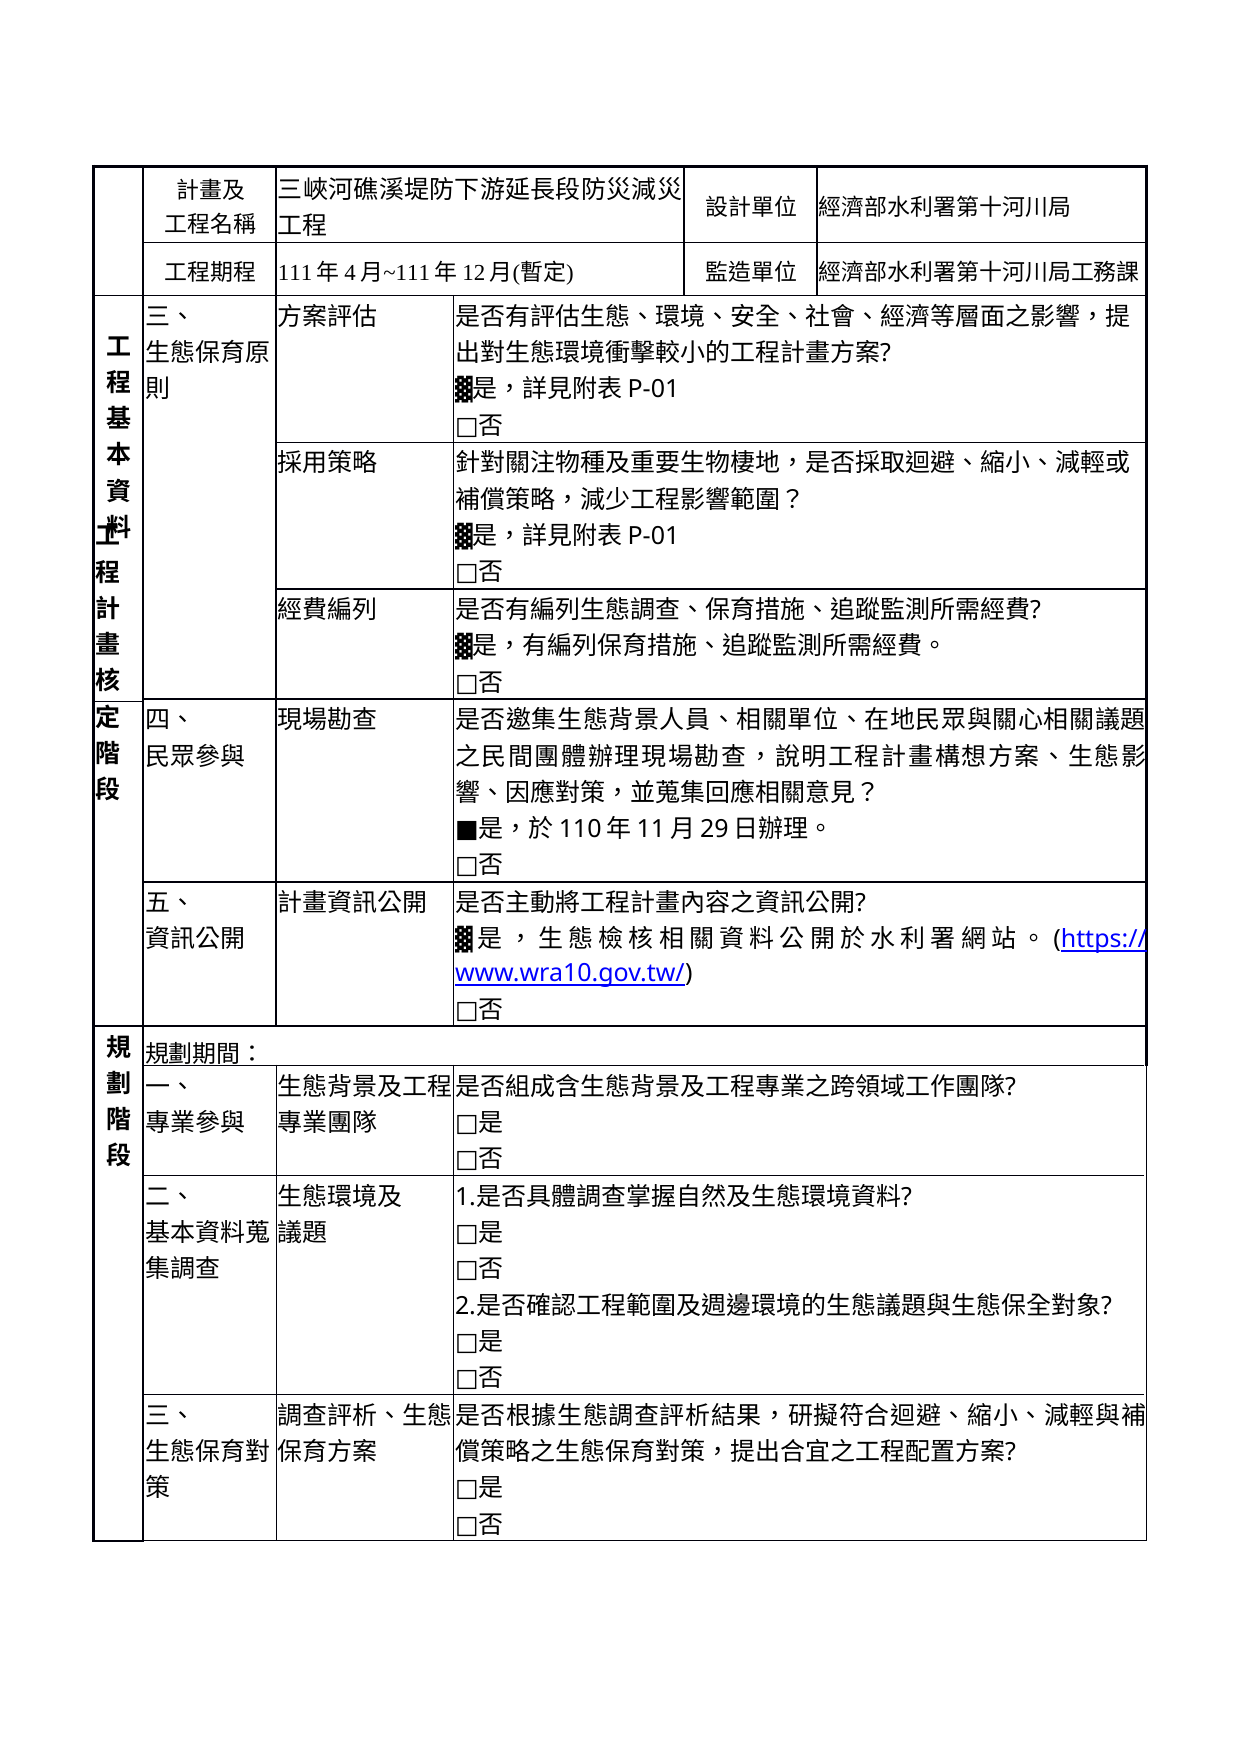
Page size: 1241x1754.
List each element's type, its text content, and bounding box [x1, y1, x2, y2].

table_cell 規劃期間： [144, 1027, 1145, 1064]
table_header 計畫及 工程名稱 [144, 168, 275, 242]
table_cell 針對關注物種及重要生物棲地，是否採取迴避、縮小、減輕或補償策略，減少工程影響範圍？ ▓是，詳見附表P-01 □否 [454, 443, 1145, 588]
table_cell 二、 基本資料蒐集調查 [144, 1176, 276, 1394]
table_cell 是否組成含生態背景及工程專業之跨領域工作團隊? □是 □否 [454, 1065, 1146, 1175]
table_cell 工程計畫核定階段 [95, 296, 142, 701]
table_cell 採用策略 [277, 443, 453, 588]
table_cell 五、 資訊公開 [144, 883, 275, 1025]
table_cell 一、 專業參與 [144, 1066, 276, 1175]
table_cell 經濟部水利署第十河川局工務課 [818, 243, 1145, 295]
table_cell 111年4月~111年12月(暫定) [277, 243, 683, 295]
table_cell 是否主動將工程計畫內容之資訊公開? ▓是，生態檢核相關資料公開於水利署網站。(https://www.wra10.gov.tw/) □否 [454, 883, 1145, 1025]
table_cell 是否根據生態調查評析結果，研擬符合迴避、縮小、減輕與補償策略之生態保育對策，提出合宜之工程配置方案? □是 □否 [454, 1394, 1146, 1540]
table_cell 三、 生態保育對策 [144, 1395, 276, 1540]
table_header 經濟部水利署第十河川局 [818, 168, 1145, 242]
table_cell 是否有編列生態調查、保育措施、追蹤監測所需經費? ▓是，有編列保育措施、追蹤監測所需經費。 □否 [454, 590, 1145, 698]
table_cell 規劃階段 [95, 1027, 142, 1540]
table_cell 生態環境及 議題 [277, 1176, 453, 1394]
table_cell 方案評估 [277, 296, 453, 441]
table_cell 生態背景及工程專業團隊 [277, 1066, 453, 1175]
table_header 三峽河礁溪堤防下游延長段防災減災工程 [277, 168, 683, 242]
table_cell 調查評析、生態保育方案 [277, 1395, 453, 1540]
table_cell 監造單位 [685, 243, 816, 295]
table_cell 是否邀集生態背景人員、相關單位、在地民眾與關心相關議題之民間團體辦理現場勘查，說明工程計畫構想方案、生態影響、因應對策，並蒐集回應相關意見？ ■是，於110年11月29日辦理。 □否 [454, 700, 1145, 881]
table_cell 經費編列 [277, 590, 453, 698]
table_cell 四、 民眾參與 [144, 700, 275, 881]
table_cell 現場勘查 [277, 700, 453, 881]
table_cell 工程計畫核定階段 [95, 702, 142, 1025]
table_cell 工程期程 [144, 243, 275, 295]
table_cell 三、 生態保育原則 [144, 296, 275, 698]
table_header 設計單位 [685, 168, 816, 242]
table_cell 1.是否具體調查掌握自然及生態環境資料? □是 □否 2.是否確認工程範圍及週邊環境的生態議題與生態保全對象? □是 □否 [454, 1175, 1146, 1394]
table_cell 是否有評估生態、環境、安全、社會、經濟等層面之影響，提出對生態環境衝擊較小的工程計畫方案? ▓是，詳見附表P-01 □否 [454, 296, 1145, 441]
table_cell 計畫資訊公開 [277, 883, 453, 1025]
table_header [95, 168, 142, 295]
